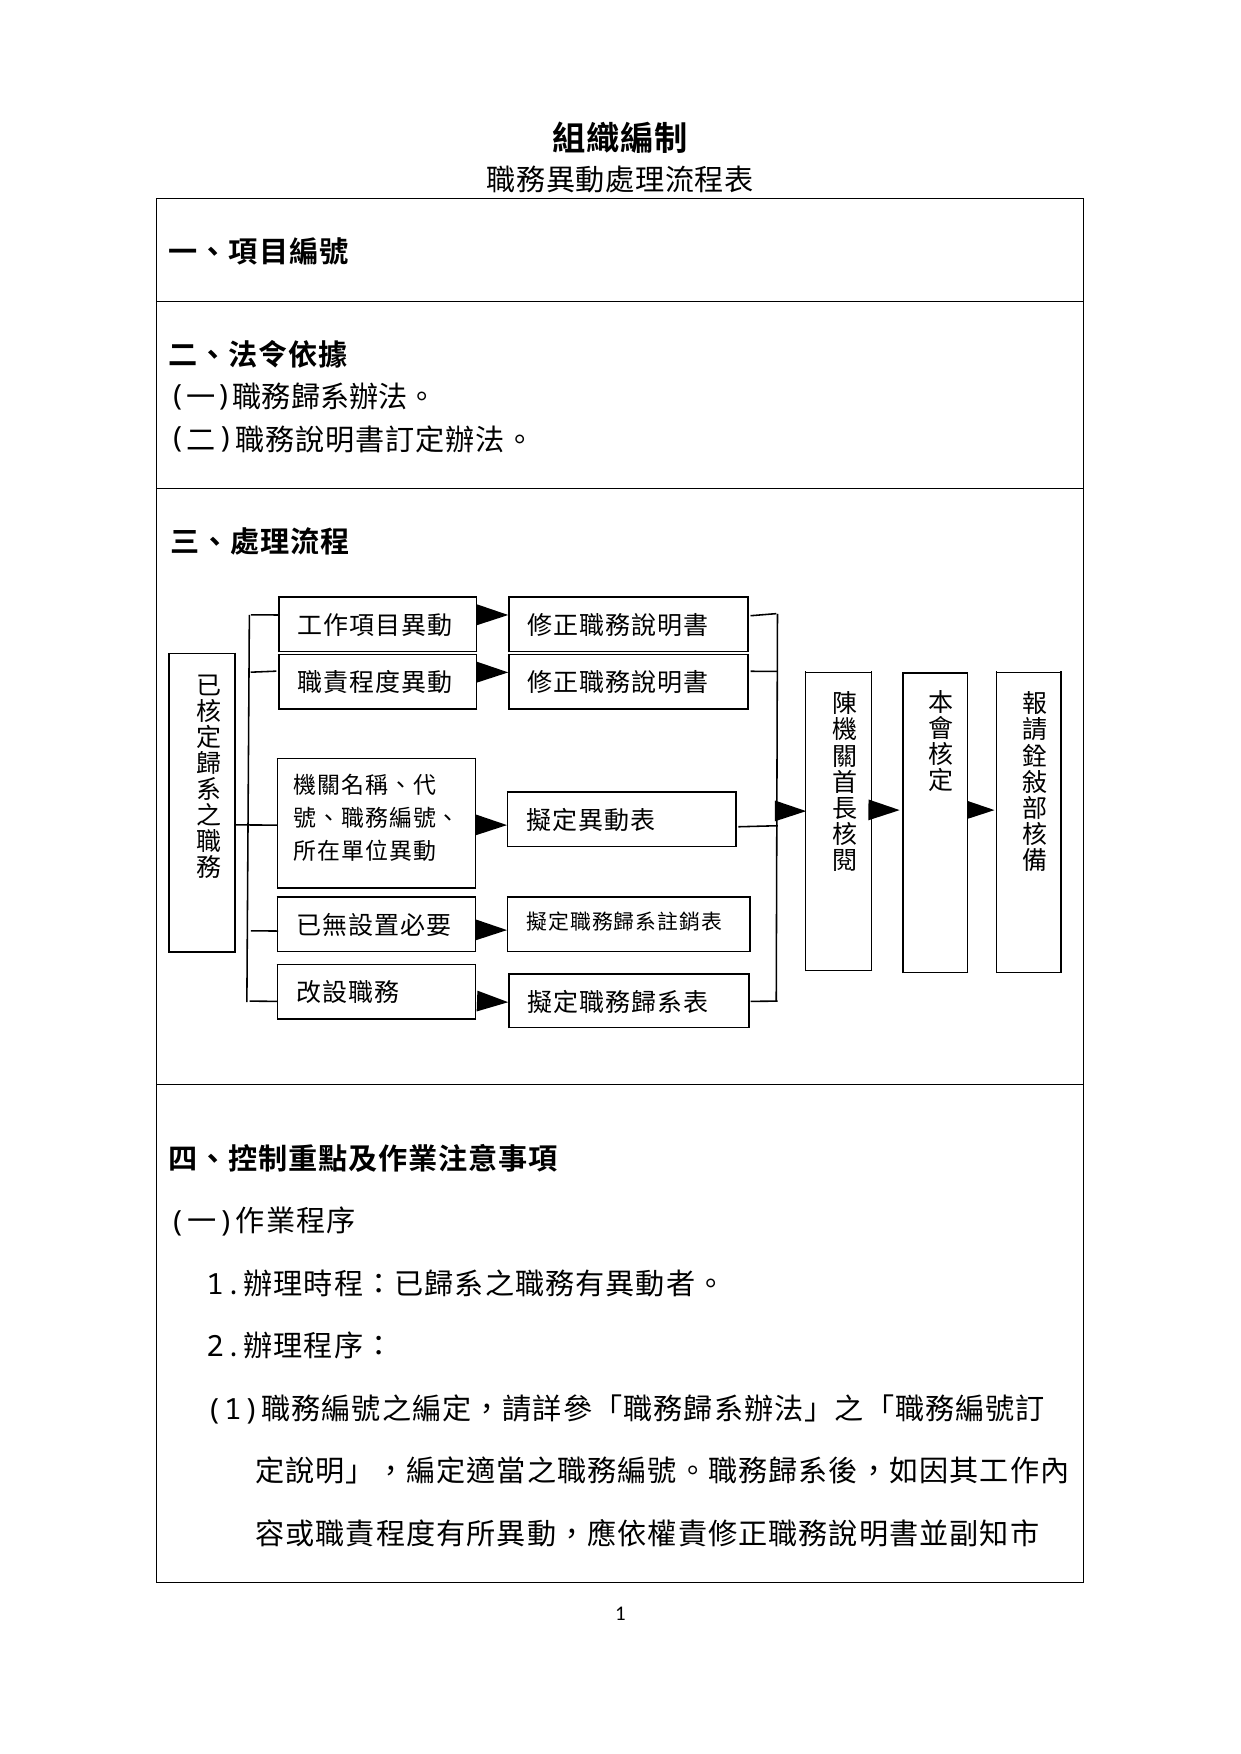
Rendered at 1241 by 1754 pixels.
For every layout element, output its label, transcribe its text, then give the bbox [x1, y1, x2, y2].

table_header 一、項目編號 [157, 199, 1083, 301]
text 組織編制 [187, 94, 1053, 157]
text 職務異動處理流程表 [187, 157, 1053, 198]
table_cell 三、處理流程 [157, 489, 1083, 1084]
table_cell 四、控制重點及作業注意事項 (一)作業程序 1.辦理時程：已歸系之職務有異動者。 2.辦理程序： (1)職務編號之編定，請詳參「職務歸系辦法」之「職務編號訂定說明」，編定適當之職務編號。職務歸系後，如因其工作內容或職責程度有所異動，應依權責修正職務說明書並副知市 [157, 1085, 1083, 1582]
table_cell 二、法令依據 (一)職務歸系辦法。 (二)職務說明書訂定辦法。 [157, 302, 1083, 488]
